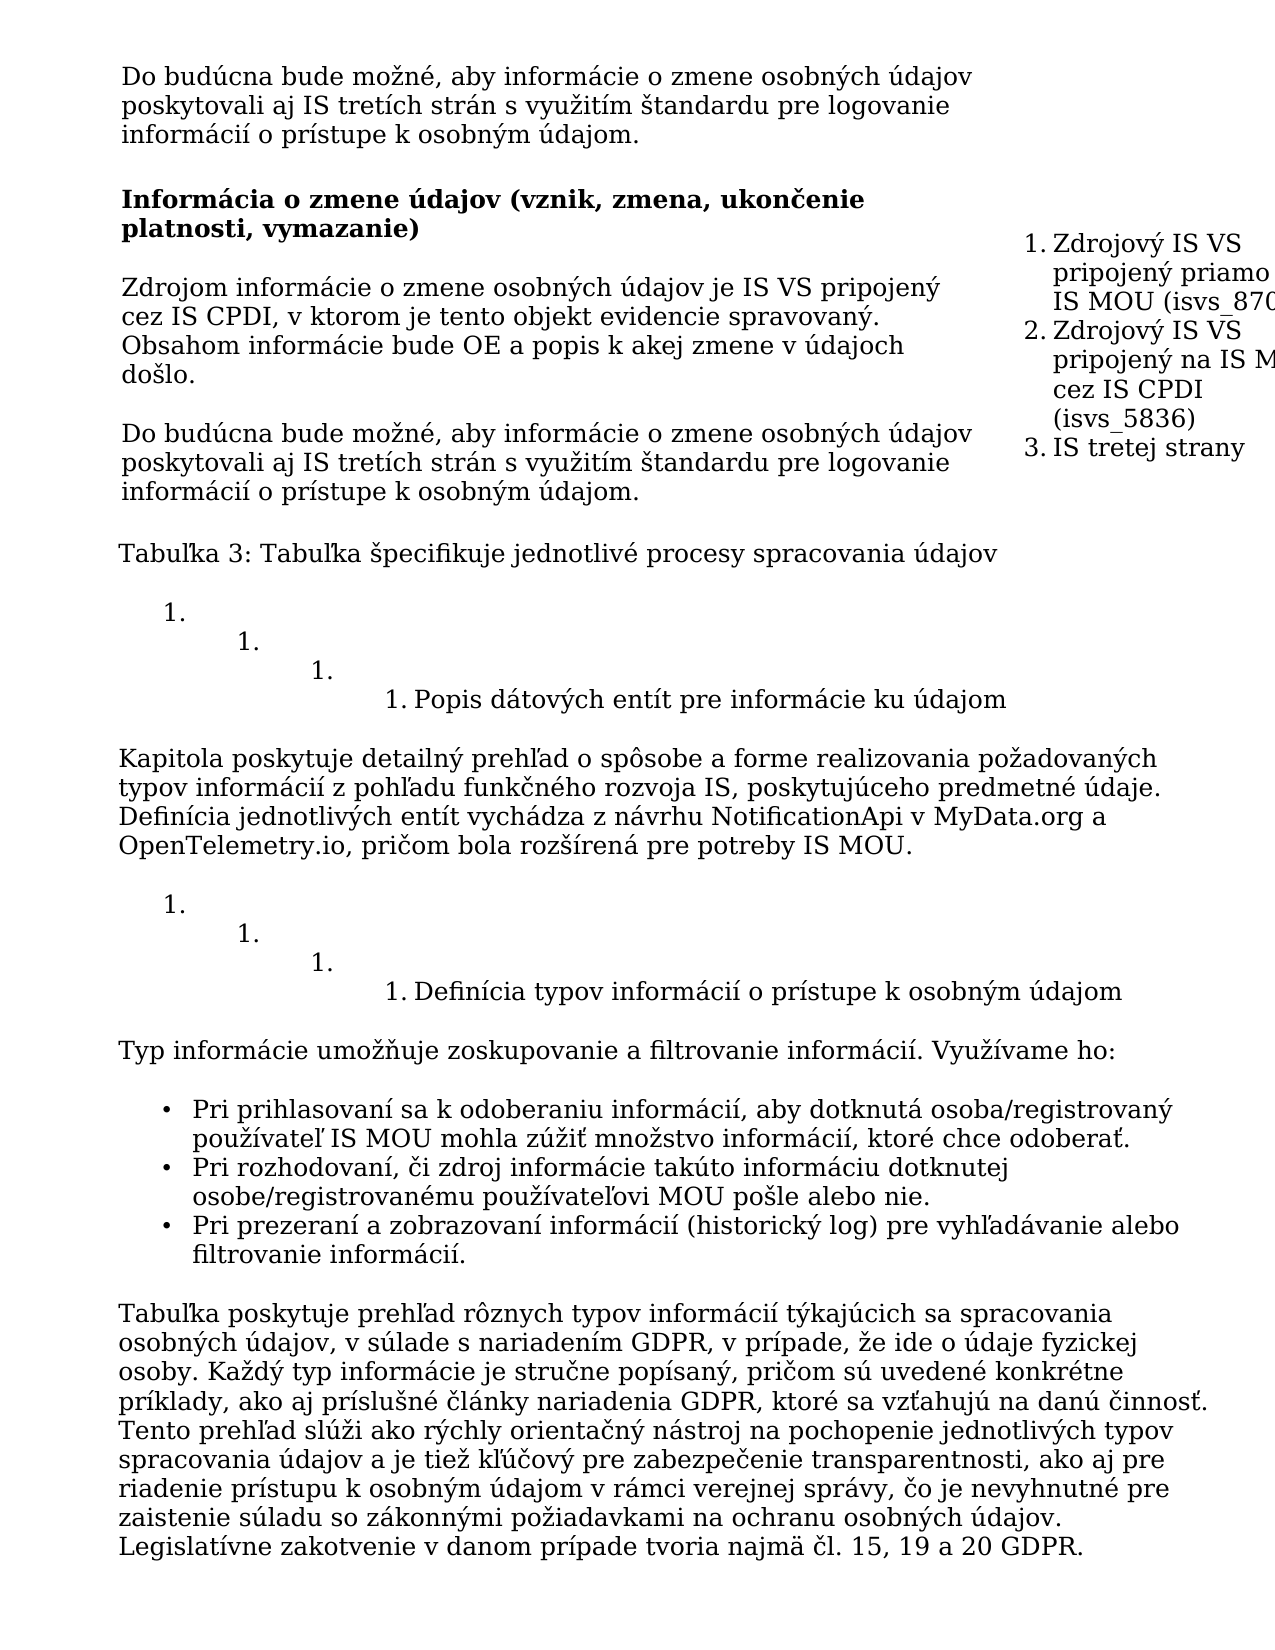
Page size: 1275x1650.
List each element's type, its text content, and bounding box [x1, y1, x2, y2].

list Pri rozhodovaní, či zdroj informácie takúto informáciu dotknutej osobe/registrovanému používateľovi MOU pošle alebo nie. [162, 1153, 1216, 1211]
table_header Zdrojový IS VS pripojený priamo na IS MOU (isvs_8705) Zdrojový IS VS pripojený na IS MOU (isvs_8705) cez IS CPDI IS tretej strany [976, 59, 1275, 182]
text Tabuľka 3: Tabuľka špecifikuje jednotlivé procesy spracovania údajov [118, 539, 1216, 568]
table_cell Zdrojový IS VS pripojený priamo na IS MOU (isvs_8705) Zdrojový IS VS pripojený na IS MOU cez IS CPDI (isvs_5836) IS tretej strany [976, 182, 1275, 539]
text Kapitola poskytuje detailný prehľad o spôsobe a forme realizovania požadovaných typov informácií z pohľadu funkčného rozvoja IS, poskytujúceho predmetné údaje. Definícia jednotlivých entít vychádza z návrhu NotificationApi v MyData.org a OpenTelemetry.io, pričom bola rozšírená pre potreby IS MOU. [118, 744, 1216, 861]
list Pri prezeraní a zobrazovaní informácií (historický log) pre vyhľadávanie alebo filtrovanie informácií. [162, 1211, 1216, 1270]
table_header Do budúcna bude možné, aby informácie o zmene osobných údajov poskytovali aj IS tretích strán s využitím štandardu pre logovanie informácií o prístupe k osobným údajom. [118, 59, 976, 182]
text Typ informácie umožňuje zoskupovanie a filtrovanie informácií. Využívame ho: [118, 1036, 1216, 1065]
list Pri prihlasovaní sa k odoberaniu informácií, aby dotknutá osoba/registrovaný používateľ IS MOU mohla zúžiť množstvo informácií, ktoré chce odoberať. [162, 1095, 1216, 1153]
list Definícia typov informácií o prístupe k osobným údajom [384, 977, 1216, 1007]
list Popis dátových entít pre informácie ku údajom [384, 685, 1216, 714]
table_cell Informácia o zmene údajov (vznik, zmena, ukončenie platnosti, vymazanie) Zdrojom informácie o zmene osobných údajov je IS VS pripojený cez IS CPDI, v ktorom je tento objekt evidencie spravovaný. Obsahom informácie bude OE a popis k akej zmene v údajoch došlo. Do budúcna bude možné, aby informácie o zmene osobných údajov poskytovali aj IS tretích strán s využitím štandardu pre logovanie informácií o prístupe k osobným údajom. [118, 182, 976, 539]
text Tabuľka poskytuje prehľad rôznych typov informácií týkajúcich sa spracovania osobných údajov, v súlade s nariadením GDPR, v prípade, že ide o údaje fyzickej osoby. Každý typ informácie je stručne popísaný, pričom sú uvedené konkrétne príklady, ako aj príslušné články nariadenia GDPR, ktoré sa vzťahujú na danú činnosť. Tento prehľad slúži ako rýchly orientačný nástroj na pochopenie jednotlivých typov spracovania údajov a je tiež kľúčový pre zabezpečenie transparentnosti, ako aj pre riadenie prístupu k osobným údajom v rámci verejnej správy, čo je nevyhnutné pre zaistenie súladu so zákonnými požiadavkami na ochranu osobných údajov. Legislatívne zakotvenie v danom prípade tvoria najmä čl. 15, 19 a 20 GDPR. [118, 1299, 1216, 1562]
